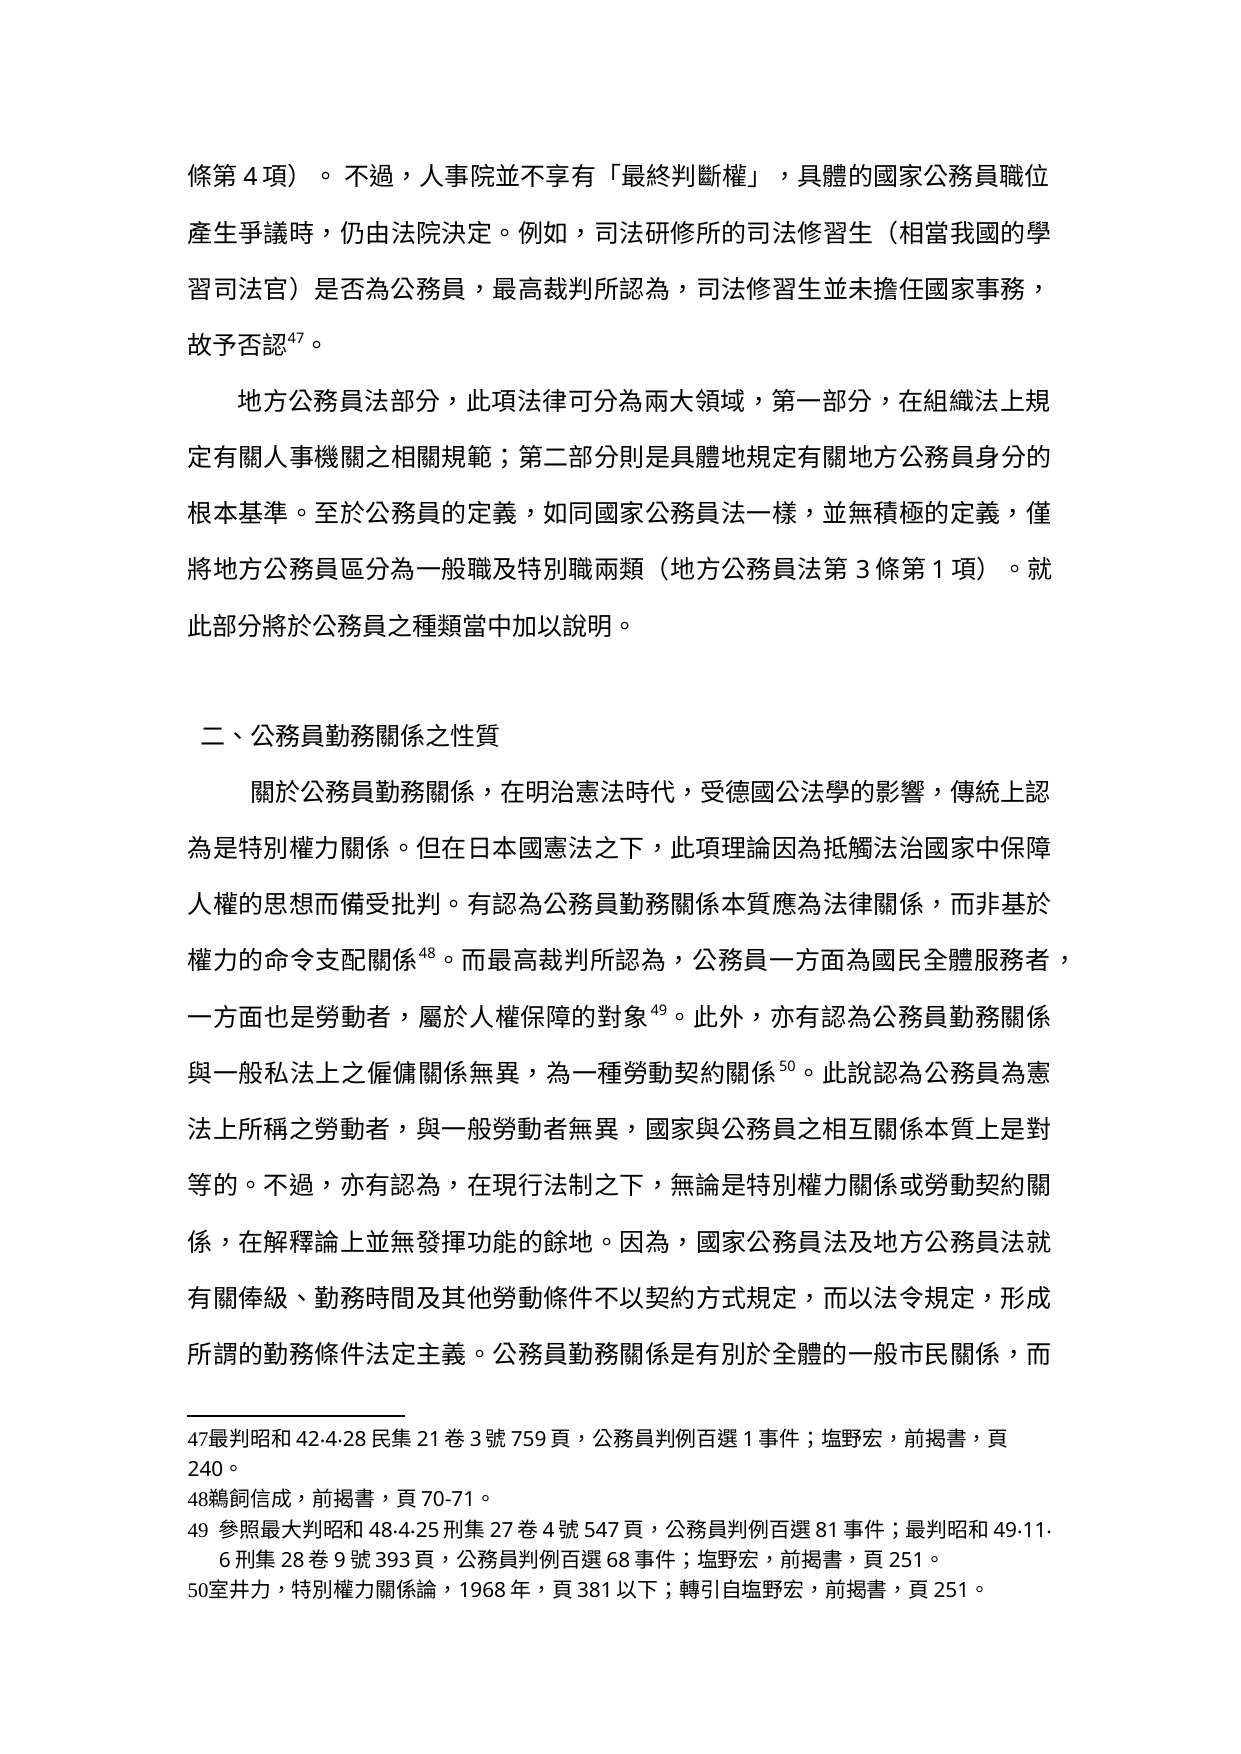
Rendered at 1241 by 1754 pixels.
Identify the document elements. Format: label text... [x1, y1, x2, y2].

text 鵜飼信成，前揭書，頁70-71。 [187, 1483, 1053, 1513]
text 地方公務員法部分，此項法律可分為兩大領域，第一部分，在組織法上規定有關人事機關之相關規範；第二部分則是具體地規定有關地方公務員身分的根本基準。至於公務員的定義，如同國家公務員法一樣，並無積極的定義，僅將地方公務員區分為一般職及特別職兩類（地方公務員法第3條第1項）。就此部分將於公務員之種類當中加以說明。 [187, 374, 1053, 637]
text 最判昭和42‧4‧28民集21卷3號759頁，公務員判例百選1事件；塩野宏，前揭書，頁240。 [187, 1422, 1053, 1483]
text 參照最大判昭和48‧4‧25刑集27卷4號547頁，公務員判例百選81事件；最判昭和49‧11‧6刑集28卷9號393頁，公務員判例百選68事件；塩野宏，前揭書，頁251。 [187, 1513, 1053, 1574]
text 有別於刑法及國家賠償法之適用，公務員法制中係以規範公務員身加以界定。依照公法上職務關係之主體區分，日本之公務員得分為國家公務員及地方公務員兩大類型。國家公務員法中公務員概念係屬狹義，依其第1條第2項規定，係指專門掌理憲法第73條中所指關於官吏之事務者。依此，應僅限於從事內閣所轄事務之公務員，國會議員及法官等則排除在外。但是，此種規定對於公務員概念並未積極地定義，所以產生諸多疑義，例如，除了專職從事於公務的職員之外，是否包括非專職的職員？單純的勞務提供者，比如，清潔人員、膳食人員及工友等是否屬之，其雇傭關係適用何種法律，即成問題。為避免此種疑義，某種職位是否屬於國家公務員，委由人事院判斷（國家公務員法第2條第4項）。 不過，人事院並不享有「最終判斷權」，具體的國家公務員職位產生爭議時，仍由法院決定。例如，司法研修所的司法修習生（相當我國的學習司法官）是否為公務員，最高裁判所認為，司法修習生並未擔任國家事務，故予否認。 [187, 150, 1053, 356]
text 關於公務員勤務關係，在明治憲法時代，受德國公法學的影響，傳統上認為是特別權力關係。但在日本國憲法之下，此項理論因為抵觸法治國家中保障人權的思想而備受批判。有認為公務員勤務關係本質應為法律關係，而非基於權力的命令支配關係。而最高裁判所認為，公務員一方面為國民全體服務者，一方面也是勞動者，屬於人權保障的對象。此外，亦有認為公務員勤務關係與一般私法上之僱傭關係無異，為一種勞動契約關係。此說認為公務員為憲法上所稱之勞動者，與一般勞動者無異，國家與公務員之相互關係本質上是對等的。不過，亦有認為，在現行法制之下，無論是特別權力關係或勞動契約關係，在解釋論上並無發揮功能的餘地。因為，國家公務員法及地方公務員法就有關俸級、勤務時間及其他勞動條件不以契約方式規定，而以法令規定，形成所謂的勤務條件法定主義。公務員勤務關係是有別於全體的一般市民關係，而於部分社會中所形成的，依成文法加以規範的關係。 [187, 765, 1053, 1365]
text 二、公務員勤務關係之性質 [187, 709, 1053, 747]
text 室井力，特別權力關係論，1968年，頁381以下；轉引自塩野宏，前揭書，頁251。 [187, 1574, 1053, 1604]
